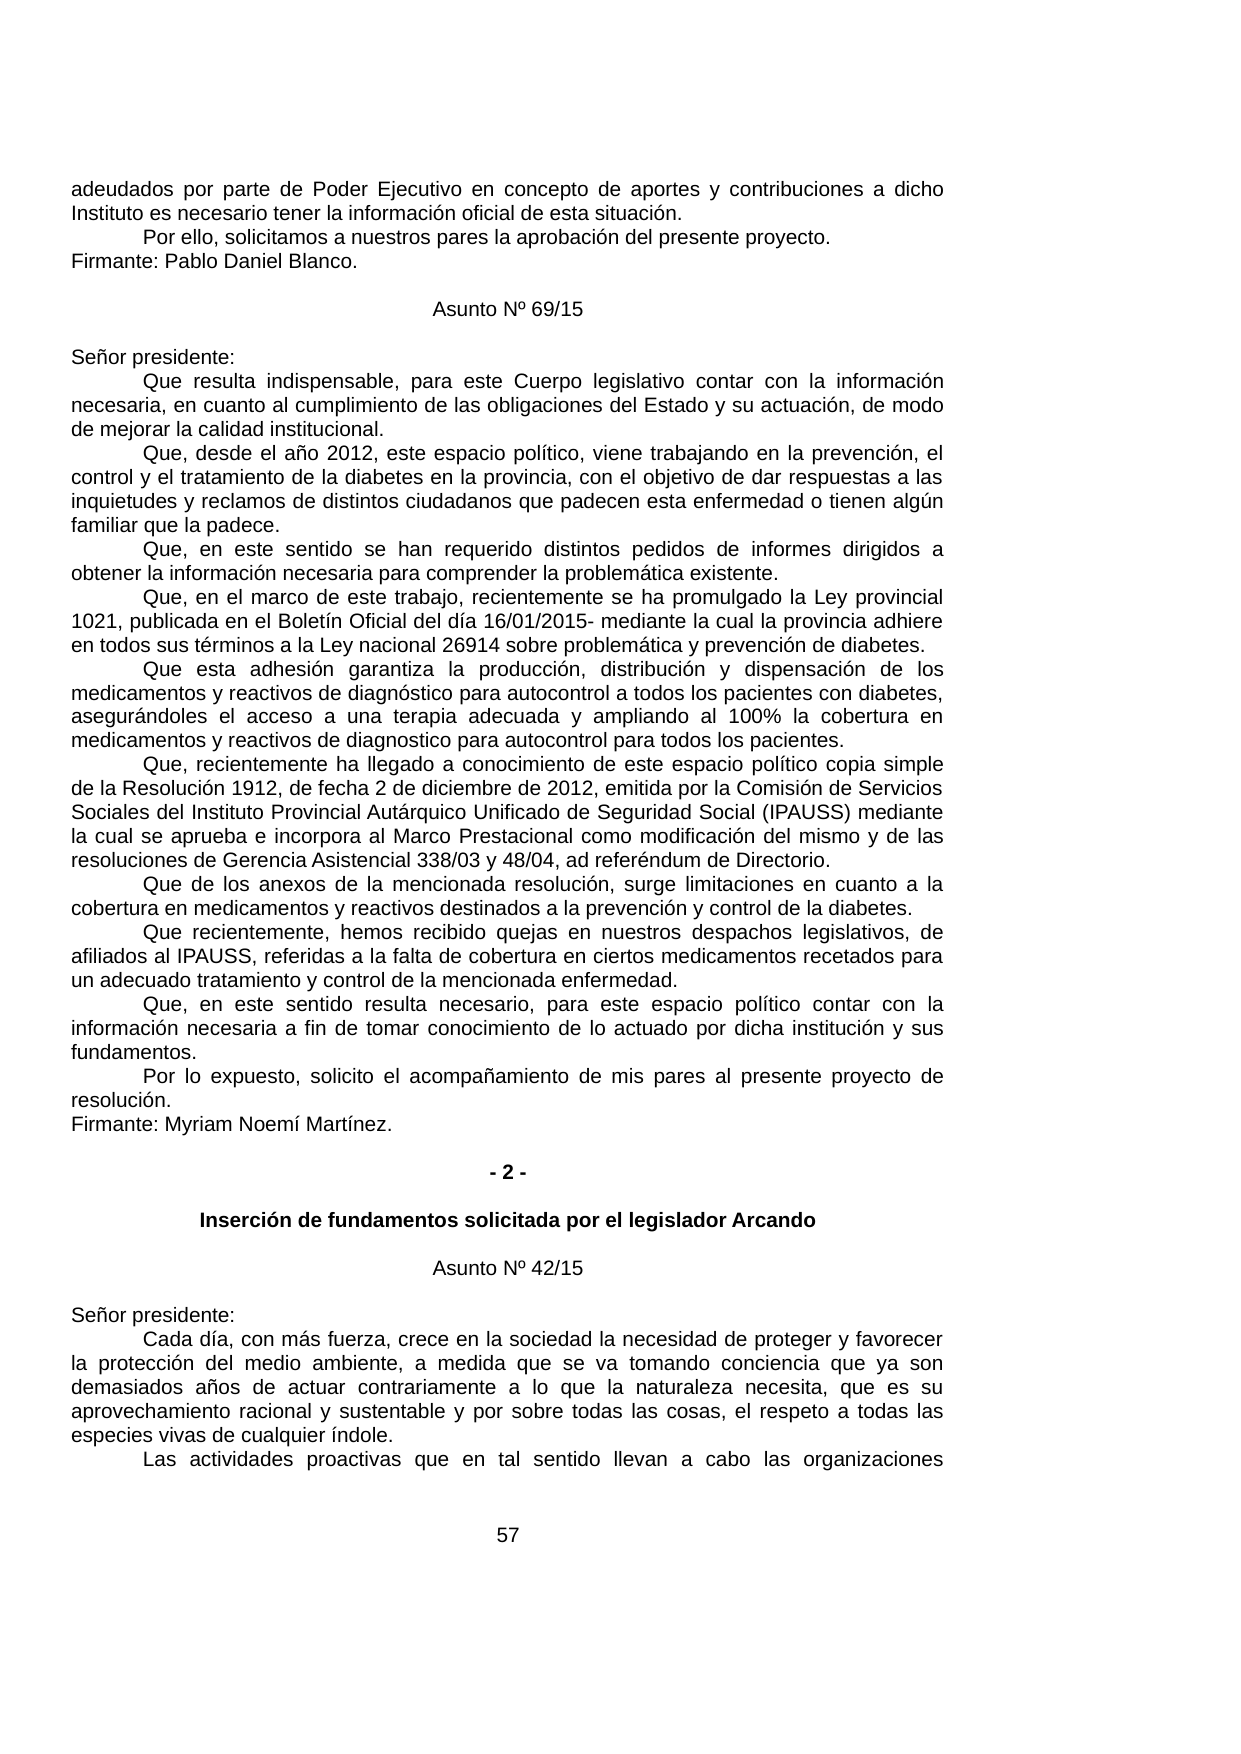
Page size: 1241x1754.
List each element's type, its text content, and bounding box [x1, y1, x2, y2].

text Señor presidente: [71, 1303, 945, 1327]
text Que recientemente, hemos recibido quejas en nuestros despachos legislativos, de afiliados al IPAUSS, referidas a la falta de cobertura en ciertos medicamentos recetados para un adecuado tratamiento y control de la mencionada enfermedad. [71, 920, 945, 992]
text Que esta adhesión garantiza la producción, distribución y dispensación de los medicamentos y reactivos de diagnóstico para autocontrol a todos los pacientes con diabetes, asegurándoles el acceso a una terapia adecuada y ampliando al 100% la cobertura en medicamentos y reactivos de diagnostico para autocontrol para todos los pacientes. [71, 656, 945, 752]
text Las actividades proactivas que en tal sentido llevan a cabo las organizaciones [71, 1447, 945, 1471]
text Firmante: Myriam Noemí Martínez. [71, 1112, 945, 1136]
text Que resulta indispensable, para este Cuerpo legislativo contar con la información necesaria, en cuanto al cumplimiento de las obligaciones del Estado y su actuación, de modo de mejorar la calidad institucional. [71, 369, 945, 441]
text Que, en este sentido se han requerido distintos pedidos de informes dirigidos a obtener la información necesaria para comprender la problemática existente. [71, 537, 945, 584]
text adeudados por parte de Poder Ejecutivo en concepto de aportes y contribuciones a dicho Instituto es necesario tener la información oficial de esta situación. [71, 177, 945, 225]
text Que, recientemente ha llegado a conocimiento de este espacio político copia simple de la Resolución 1912, de fecha 2 de diciembre de 2012, emitida por la Comisión de Servicios Sociales del Instituto Provincial Autárquico Unificado de Seguridad Social (IPAUSS) mediante la cual se aprueba e incorpora al Marco Prestacional como modificación del mismo y de las resoluciones de Gerencia Asistencial 338/03 y 48/04, ad referéndum de Directorio. [71, 752, 945, 872]
text Señor presidente: [71, 345, 945, 369]
text Que, en el marco de este trabajo, recientemente se ha promulgado la Ley provincial 1021, publicada en el Boletín Oficial del día 16/01/2015- mediante la cual la provincia adhiere en todos sus términos a la Ley nacional 26914 sobre problemática y prevención de diabetes. [71, 584, 945, 656]
text Asunto Nº 42/15 [71, 1255, 945, 1279]
text Firmante: Pablo Daniel Blanco. [71, 249, 945, 273]
text Que de los anexos de la mencionada resolución, surge limitaciones en cuanto a la cobertura en medicamentos y reactivos destinados a la prevención y control de la diabetes. [71, 872, 945, 920]
text Por ello, solicitamos a nuestros pares la aprobación del presente proyecto. [71, 225, 945, 249]
text Inserción de fundamentos solicitada por el legislador Arcando [71, 1207, 945, 1231]
text Asunto Nº 69/15 [71, 297, 945, 321]
text Cada día, con más fuerza, crece en la sociedad la necesidad de proteger y favorecer la protección del medio ambiente, a medida que se va tomando conciencia que ya son demasiados años de actuar contrariamente a lo que la naturaleza necesita, que es su aprovechamiento racional y sustentable y por sobre todas las cosas, el respeto a todas las especies vivas de cualquier índole. [71, 1327, 945, 1447]
text Por lo expuesto, solicito el acompañamiento de mis pares al presente proyecto de resolución. [71, 1064, 945, 1112]
text Que, desde el año 2012, este espacio político, viene trabajando en la prevención, el control y el tratamiento de la diabetes en la provincia, con el objetivo de dar respuestas a las inquietudes y reclamos de distintos ciudadanos que padecen esta enfermedad o tienen algún familiar que la padece. [71, 441, 945, 537]
text - 2 - [71, 1159, 945, 1183]
text Que, en este sentido resulta necesario, para este espacio político contar con la información necesaria a fin de tomar conocimiento de lo actuado por dicha institución y sus fundamentos. [71, 992, 945, 1064]
